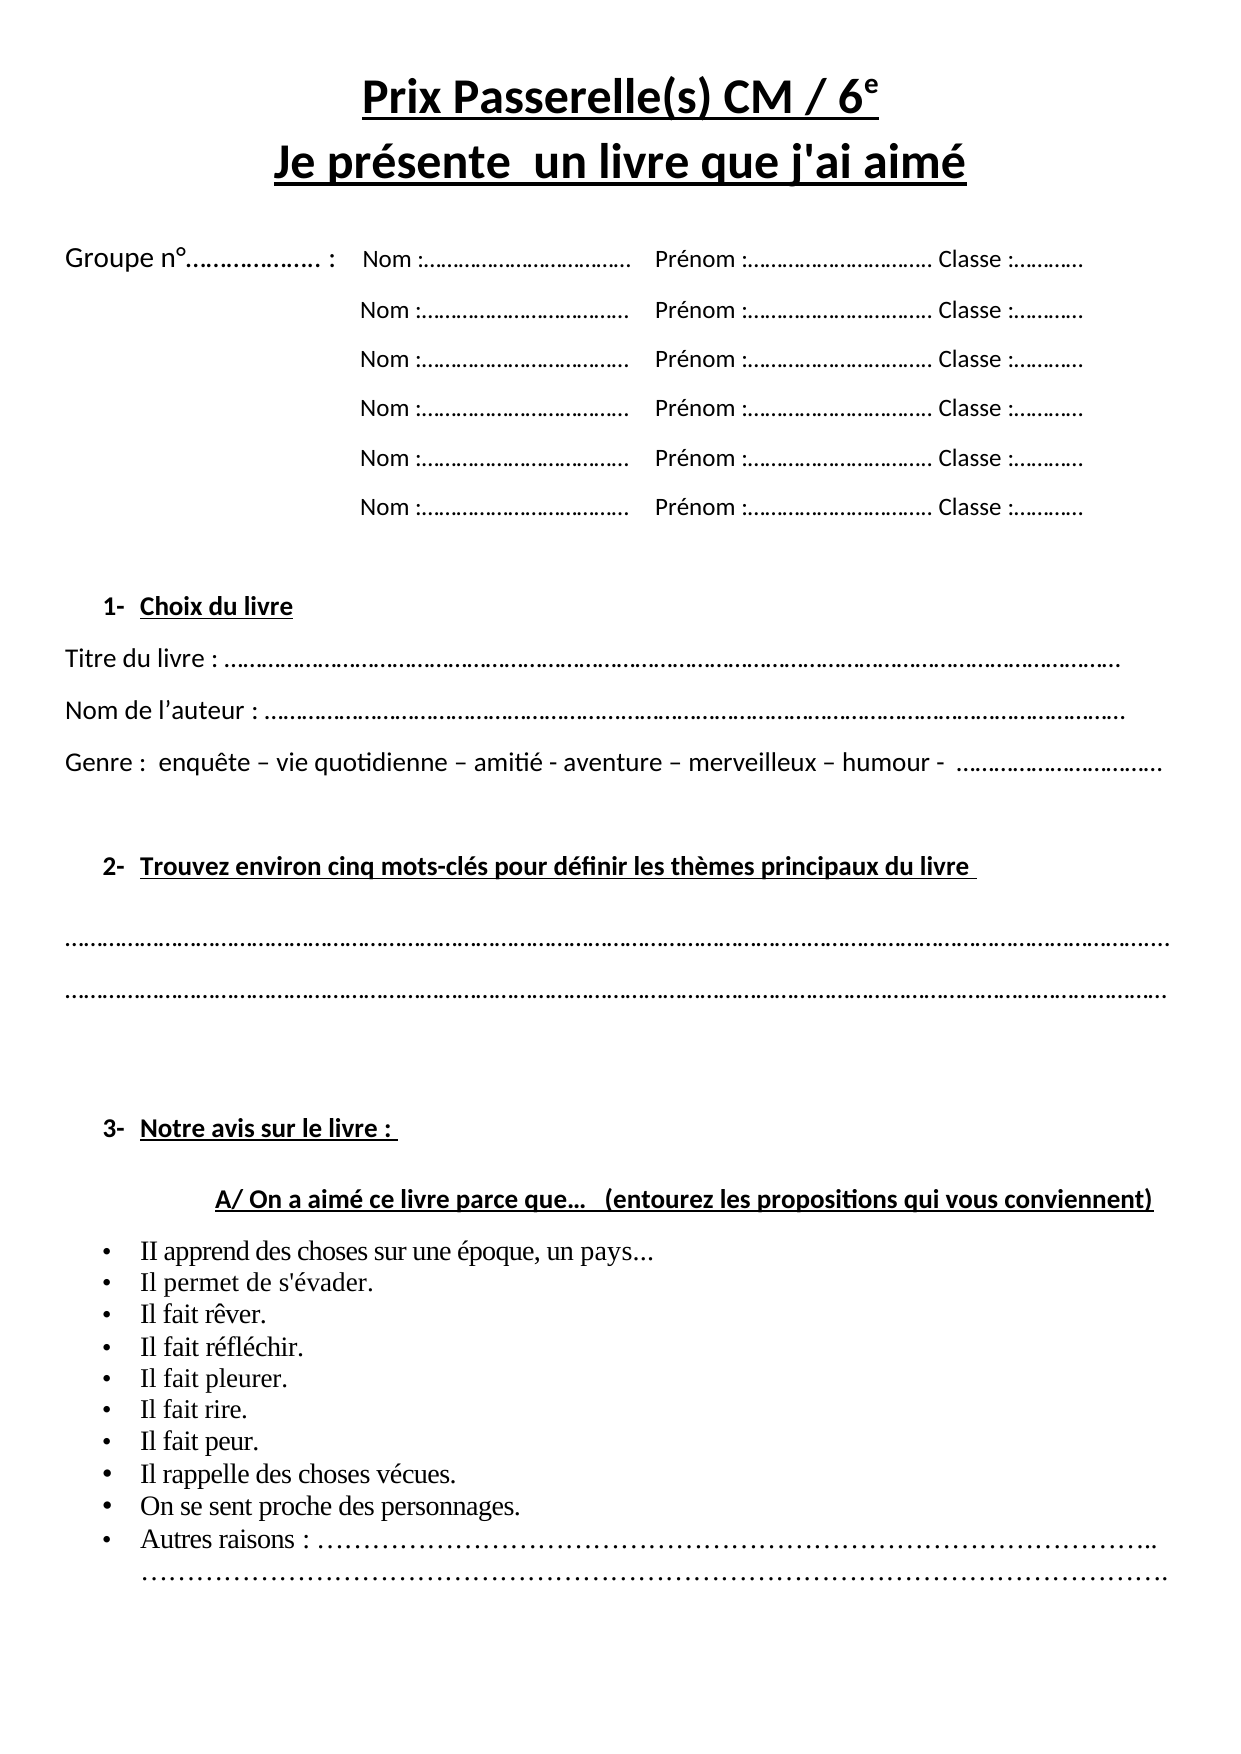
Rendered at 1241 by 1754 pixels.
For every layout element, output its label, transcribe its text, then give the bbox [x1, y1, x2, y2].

list Il fait réfléchir. [102, 1330, 1175, 1362]
list Trouvez environ cinq mots-clés pour définir les thèmes principaux du livre [102, 849, 1175, 882]
text Nom de l’auteur : ………………………………………………...……………………………………………………………………… [65, 693, 1175, 726]
text Nom :……………………………… Prénom :………………………….. Classe :………… [286, 392, 1175, 423]
list Il rappelle des choses vécues. [102, 1457, 1175, 1489]
list Il fait pleurer. [102, 1362, 1175, 1393]
list …………………………………………………………………………………………………. [102, 1554, 1175, 1587]
list Il fait peur. [102, 1424, 1175, 1457]
text Je présente un livre que j'ai aimé [65, 130, 1175, 191]
list ………………………………………………………………………………………………………..……………………………………………….... [65, 920, 1175, 953]
text …………………………………………………………………………………………………………………………………………………………… [65, 972, 1175, 1005]
text Nom :……………………………… Prénom :………………………….. Classe :………… [286, 294, 1175, 324]
list Il fait rire. [102, 1393, 1175, 1424]
text Groupe n°……………….. : Nom :……………………………… Prénom :………………………….. Classe :………… [65, 239, 1175, 275]
list II apprend des choses sur une époque, un pays... [102, 1234, 1175, 1266]
list On se sent proche des personnages. [102, 1489, 1175, 1522]
text Genre : enquête – vie quotidienne – amitié - aventure – merveilleux – humour - …………………………… [65, 745, 1175, 778]
text Nom :……………………………… Prénom :………………………….. Classe :………… [286, 343, 1175, 374]
list Choix du livre [102, 589, 1175, 622]
text Nom :……………………………… Prénom :………………………….. Classe :………… [286, 442, 1175, 472]
list Autres raisons : ……………………………………………………………………………….. [102, 1522, 1175, 1554]
text Prix Passerelle(s) CM / 6e [65, 65, 1175, 126]
text Nom :……………………………… Prénom :………………………….. Classe :………… [286, 491, 1175, 521]
list Il fait rêver. [102, 1297, 1175, 1330]
list Il permet de s'évader. [102, 1266, 1175, 1297]
list Notre avis sur le livre : [102, 1111, 1175, 1144]
list A/ On a aimé ce livre parce que… (entourez les propositions qui vous conviennent) [177, 1182, 1175, 1215]
text Titre du livre : ……………………………………………………………………………………………………………………………… [65, 641, 1175, 674]
